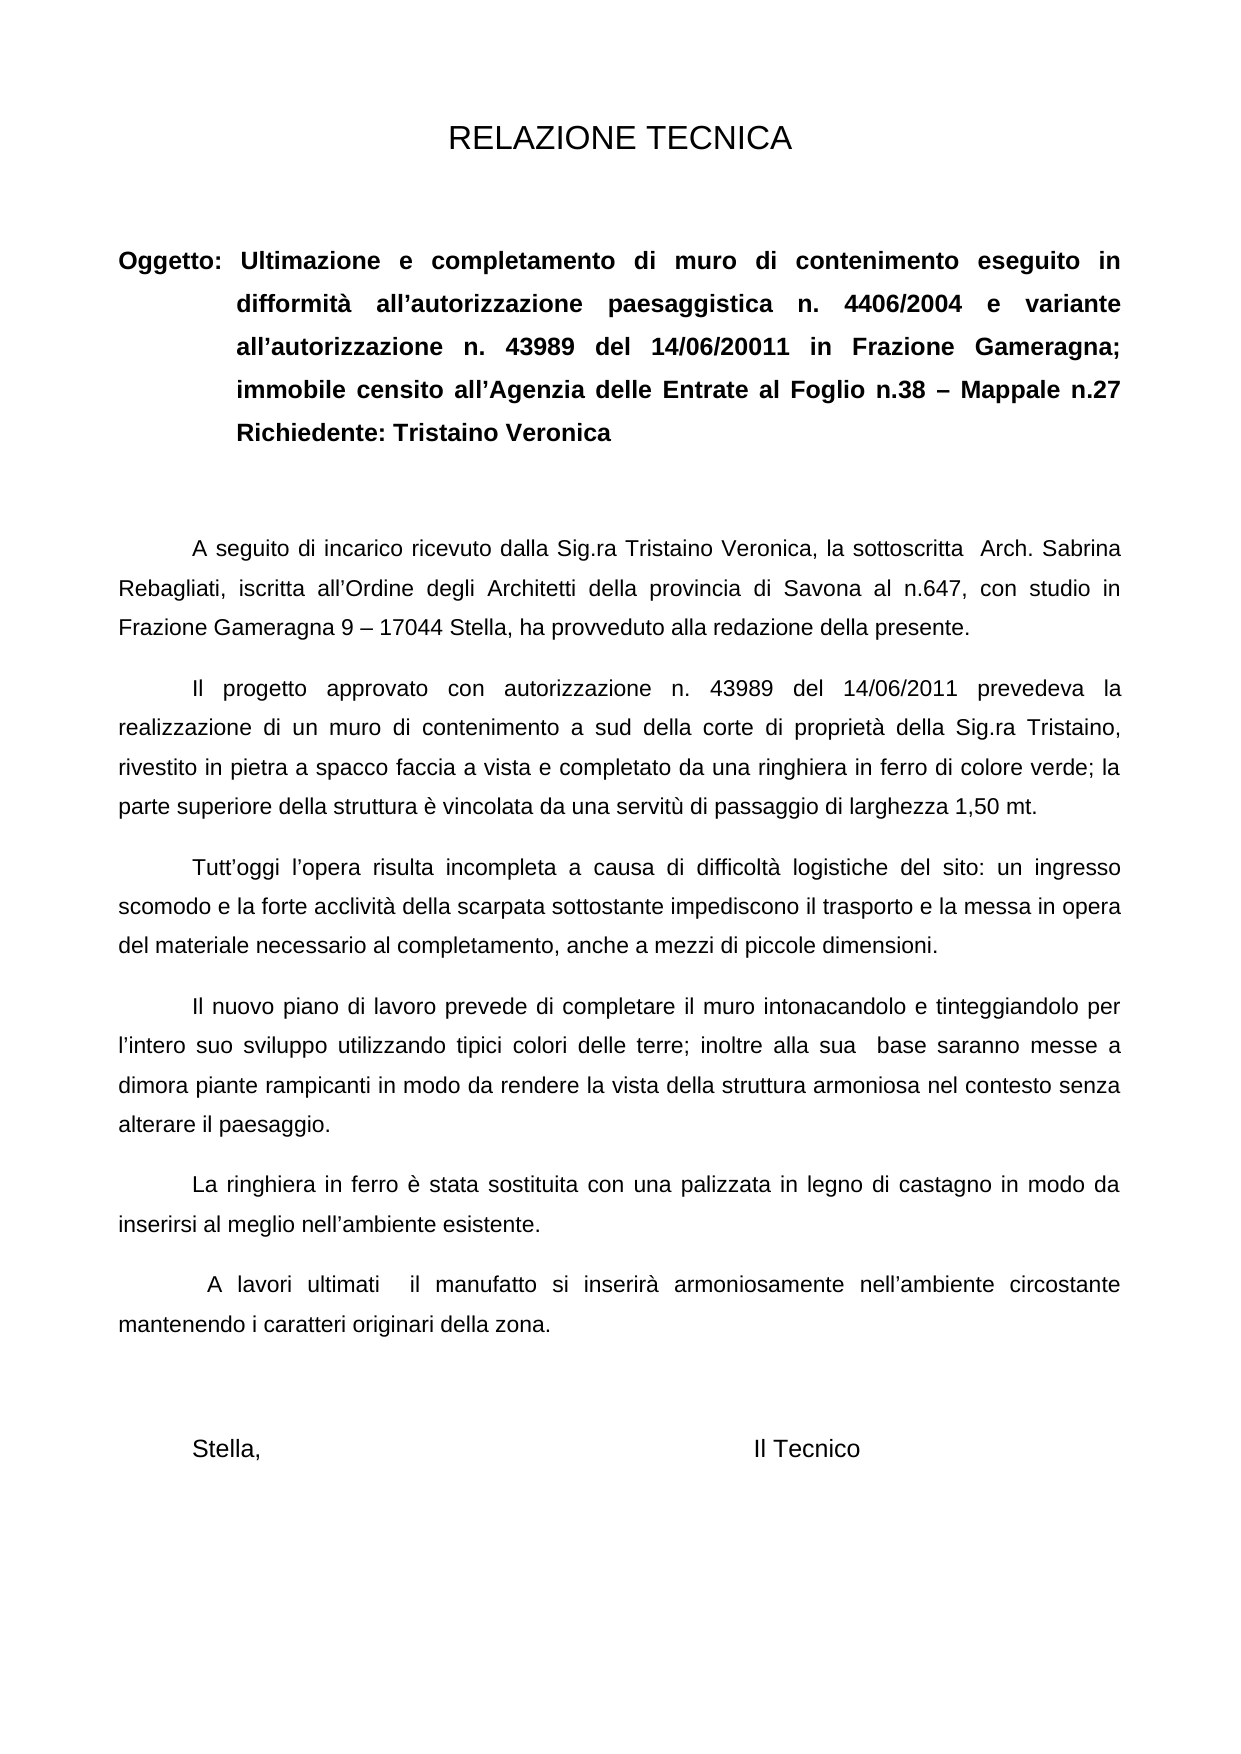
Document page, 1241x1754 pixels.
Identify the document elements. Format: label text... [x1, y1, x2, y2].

text RELAZIONE TECNICA [118, 118, 1122, 157]
text Tutt’oggi l’opera risulta incompleta a causa di difficoltà logistiche del sito: un ingresso scomodo e la forte acclività della scarpata sottostante impediscono il trasporto e la messa in opera del materiale necessario al completamento, anche a mezzi di piccole dimensioni. [118, 853, 1122, 959]
text Stella, Il Tecnico [118, 1434, 1122, 1463]
text Oggetto: Ultimazione e completamento di muro di contenimento eseguito in difformità all’autorizzazione paesaggistica n. 4406/2004 e variante all’autorizzazione n. 43989 del 14/06/20011 in Frazione Gameragna; immobile censito all’Agenzia delle Entrate al Foglio n.38 – Mappale n.27 Richiedente: Tristaino Veronica [118, 246, 1122, 447]
text A lavori ultimati il manufatto si inserirà armoniosamente nell’ambiente circostante mantenendo i caratteri originari della zona. [118, 1271, 1122, 1337]
text Il progetto approvato con autorizzazione n. 43989 del 14/06/2011 prevedeva la realizzazione di un muro di contenimento a sud della corte di proprietà della Sig.ra Tristaino, rivestito in pietra a spacco faccia a vista e completato da una ringhiera in ferro di colore verde; la parte superiore della struttura è vincolata da una servitù di passaggio di larghezza 1,50 mt. [118, 675, 1122, 819]
text La ringhiera in ferro è stata sostituita con una palizzata in legno di castagno in modo da inserirsi al meglio nell’ambiente esistente. [118, 1171, 1122, 1237]
text A seguito di incarico ricevuto dalla Sig.ra Tristaino Veronica, la sottoscritta Arch. Sabrina Rebagliati, iscritta all’Ordine degli Architetti della provincia di Savona al n.647, con studio in Frazione Gameragna 9 – 17044 Stella, ha provveduto alla redazione della presente. [118, 535, 1122, 641]
text Il nuovo piano di lavoro prevede di completare il muro intonacandolo e tinteggiandolo per l’intero suo sviluppo utilizzando tipici colori delle terre; inoltre alla sua base saranno messe a dimora piante rampicanti in modo da rendere la vista della struttura armoniosa nel contesto senza alterare il paesaggio. [118, 993, 1122, 1137]
